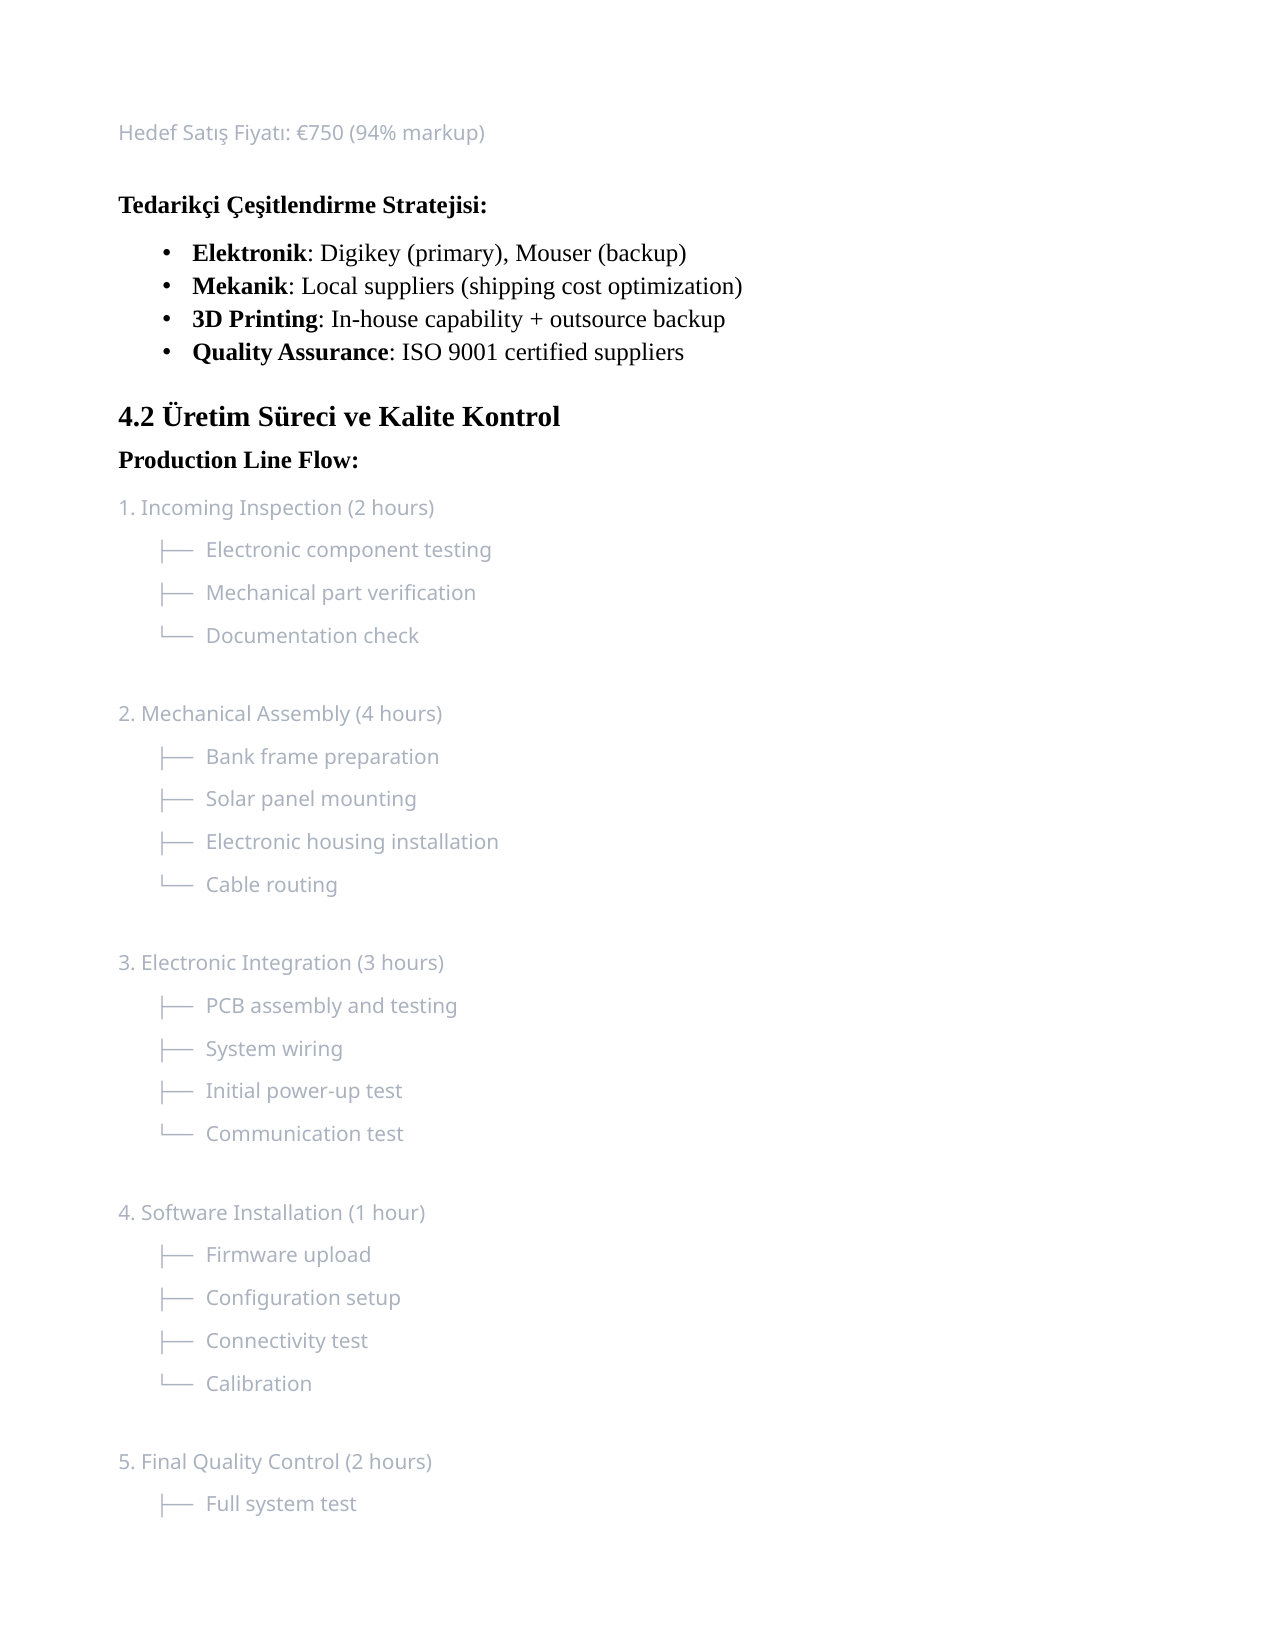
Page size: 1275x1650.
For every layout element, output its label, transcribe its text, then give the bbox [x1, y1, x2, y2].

text ├── Firmware upload [118, 1240, 1157, 1269]
subtitle 4.2 Üretim Süreci ve Kalite Kontrol [118, 399, 1157, 433]
list Elektronik: Digikey (primary), Mouser (backup) [162, 238, 1157, 267]
text 4. Software Installation (1 hour) [118, 1198, 1157, 1226]
text ├── Bank frame preparation [118, 742, 1157, 770]
text ├── Electronic housing installation [118, 827, 1157, 856]
list Mekanik: Local suppliers (shipping cost optimization) [162, 271, 1157, 299]
text Production Line Flow: [118, 445, 1157, 474]
text └── Calibration [118, 1369, 1157, 1397]
list 3D Printing: In-house capability + outsource backup [162, 304, 1157, 333]
text ├── Electronic component testing [118, 535, 1157, 564]
list Quality Assurance: ISO 9001 certified suppliers [162, 337, 1157, 366]
text 5. Final Quality Control (2 hours) [118, 1447, 1157, 1475]
text └── Communication test [118, 1119, 1157, 1148]
text ├── Full system test [118, 1489, 1157, 1518]
text ├── Solar panel mounting [118, 784, 1157, 813]
text ├── PCB assembly and testing [118, 991, 1157, 1019]
text 1. Incoming Inspection (2 hours) [118, 493, 1157, 521]
text 2. Mechanical Assembly (4 hours) [118, 699, 1157, 728]
text ├── Mechanical part verification [118, 578, 1157, 607]
text └── Documentation check [118, 621, 1157, 649]
text ├── System wiring [118, 1034, 1157, 1062]
text Tedarikçi Çeşitlendirme Stratejisi: [118, 190, 1157, 219]
text ├── Connectivity test [118, 1326, 1157, 1354]
text Hedef Satış Fiyatı: €750 (94% markup) [118, 118, 1157, 147]
text ├── Initial power-up test [118, 1077, 1157, 1105]
text 3. Electronic Integration (3 hours) [118, 948, 1157, 977]
text └── Cable routing [118, 870, 1157, 899]
text ├── Configuration setup [118, 1283, 1157, 1312]
